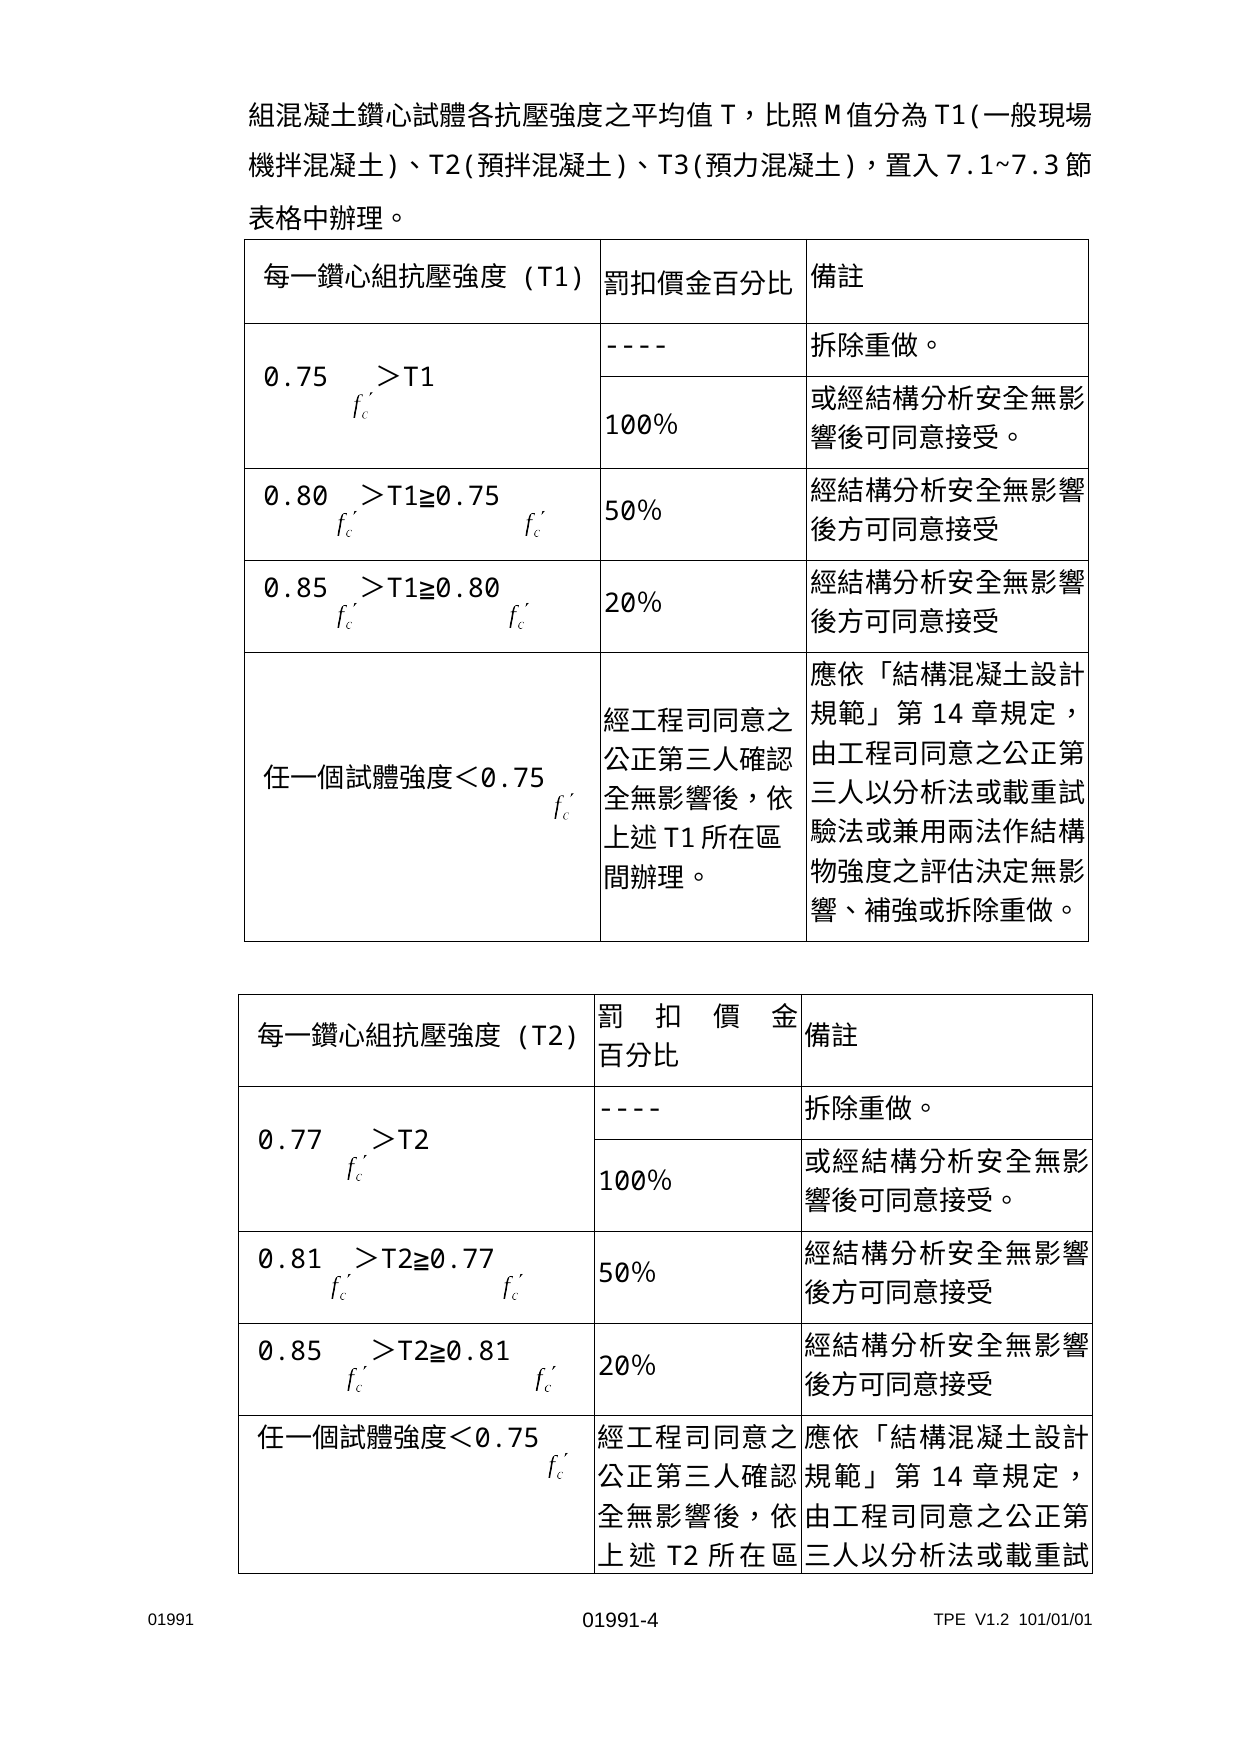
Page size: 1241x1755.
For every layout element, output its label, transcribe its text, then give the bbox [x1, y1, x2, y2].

table_cell 應依「結構混凝土設計規範」第14章規定，由工程司同意之公正第三人以分析法或載重試驗法或兼用兩法作結構物強度之評估決定無影響、補強或拆除重做。 [807, 653, 1088, 941]
table_cell 經工程司同意之公正第三人確認全無影響後，依上述T1所在區間辦理。 [601, 653, 806, 941]
table_cell 拆除重做。 [807, 324, 1088, 376]
table_header 備註 [802, 995, 1092, 1086]
table_cell 0.77 ＞T2 [239, 1087, 594, 1231]
table_cell 經結構分析安全無影響後方可同意接受 [807, 561, 1088, 652]
table_cell 經工程司同意之公正第三人確認全無影響後，依上述T2所在區 [595, 1416, 801, 1573]
table_header 每一鑽心組抗壓強度 (T2) [239, 995, 594, 1086]
table_cell ---- [601, 324, 806, 376]
table_cell 50％ [595, 1232, 801, 1323]
table_header 罰扣價金 百分比 [595, 995, 801, 1086]
table_cell 20％ [595, 1324, 801, 1415]
table_header 每一鑽心組抗壓強度 (T1) [245, 240, 600, 323]
table_cell 或經結構分析安全無影響後可同意接受。 [807, 377, 1088, 468]
table_cell 應依「結構混凝土設計規範」第14章規定，由工程司同意之公正第三人以分析法或載重試 [802, 1416, 1092, 1573]
table_cell 拆除重做。 [802, 1087, 1092, 1139]
table_cell 任一個試體強度＜0.75 [239, 1416, 594, 1573]
text 組混凝土鑽心試體各抗壓強度之平均值T，比照M值分為T1(一般現場機拌混凝土)、T2(預拌混凝土)、T3(預力混凝土)，置入7.1~7.3節表格中辦理。 [148, 89, 1093, 239]
table_cell 0.85＞T1≧0.80 [245, 561, 600, 652]
table_cell 或經結構分析安全無影響後可同意接受。 [802, 1140, 1092, 1231]
table_cell 0.81＞T2≧0.77 [239, 1232, 594, 1323]
table_cell 100％ [601, 377, 806, 468]
table_cell 任一個試體強度＜0.75 [245, 653, 600, 941]
table_header 備註 [807, 240, 1088, 323]
table_cell 0.80＞T1≧0.75 [245, 469, 600, 560]
table_cell 100％ [595, 1140, 801, 1231]
table_cell 0.75 ＞T1 [245, 324, 600, 468]
table_cell 20％ [601, 561, 806, 652]
table_cell 經結構分析安全無影響後方可同意接受 [802, 1232, 1092, 1323]
table_cell ---- [595, 1087, 801, 1139]
table_cell 經結構分析安全無影響後方可同意接受 [802, 1324, 1092, 1415]
table_header 罰扣價金百分比 [601, 240, 806, 323]
table_cell 0.85 ＞T2≧0.81 [239, 1324, 594, 1415]
table_cell 經結構分析安全無影響後方可同意接受 [807, 469, 1088, 560]
table_cell 50％ [601, 469, 806, 560]
